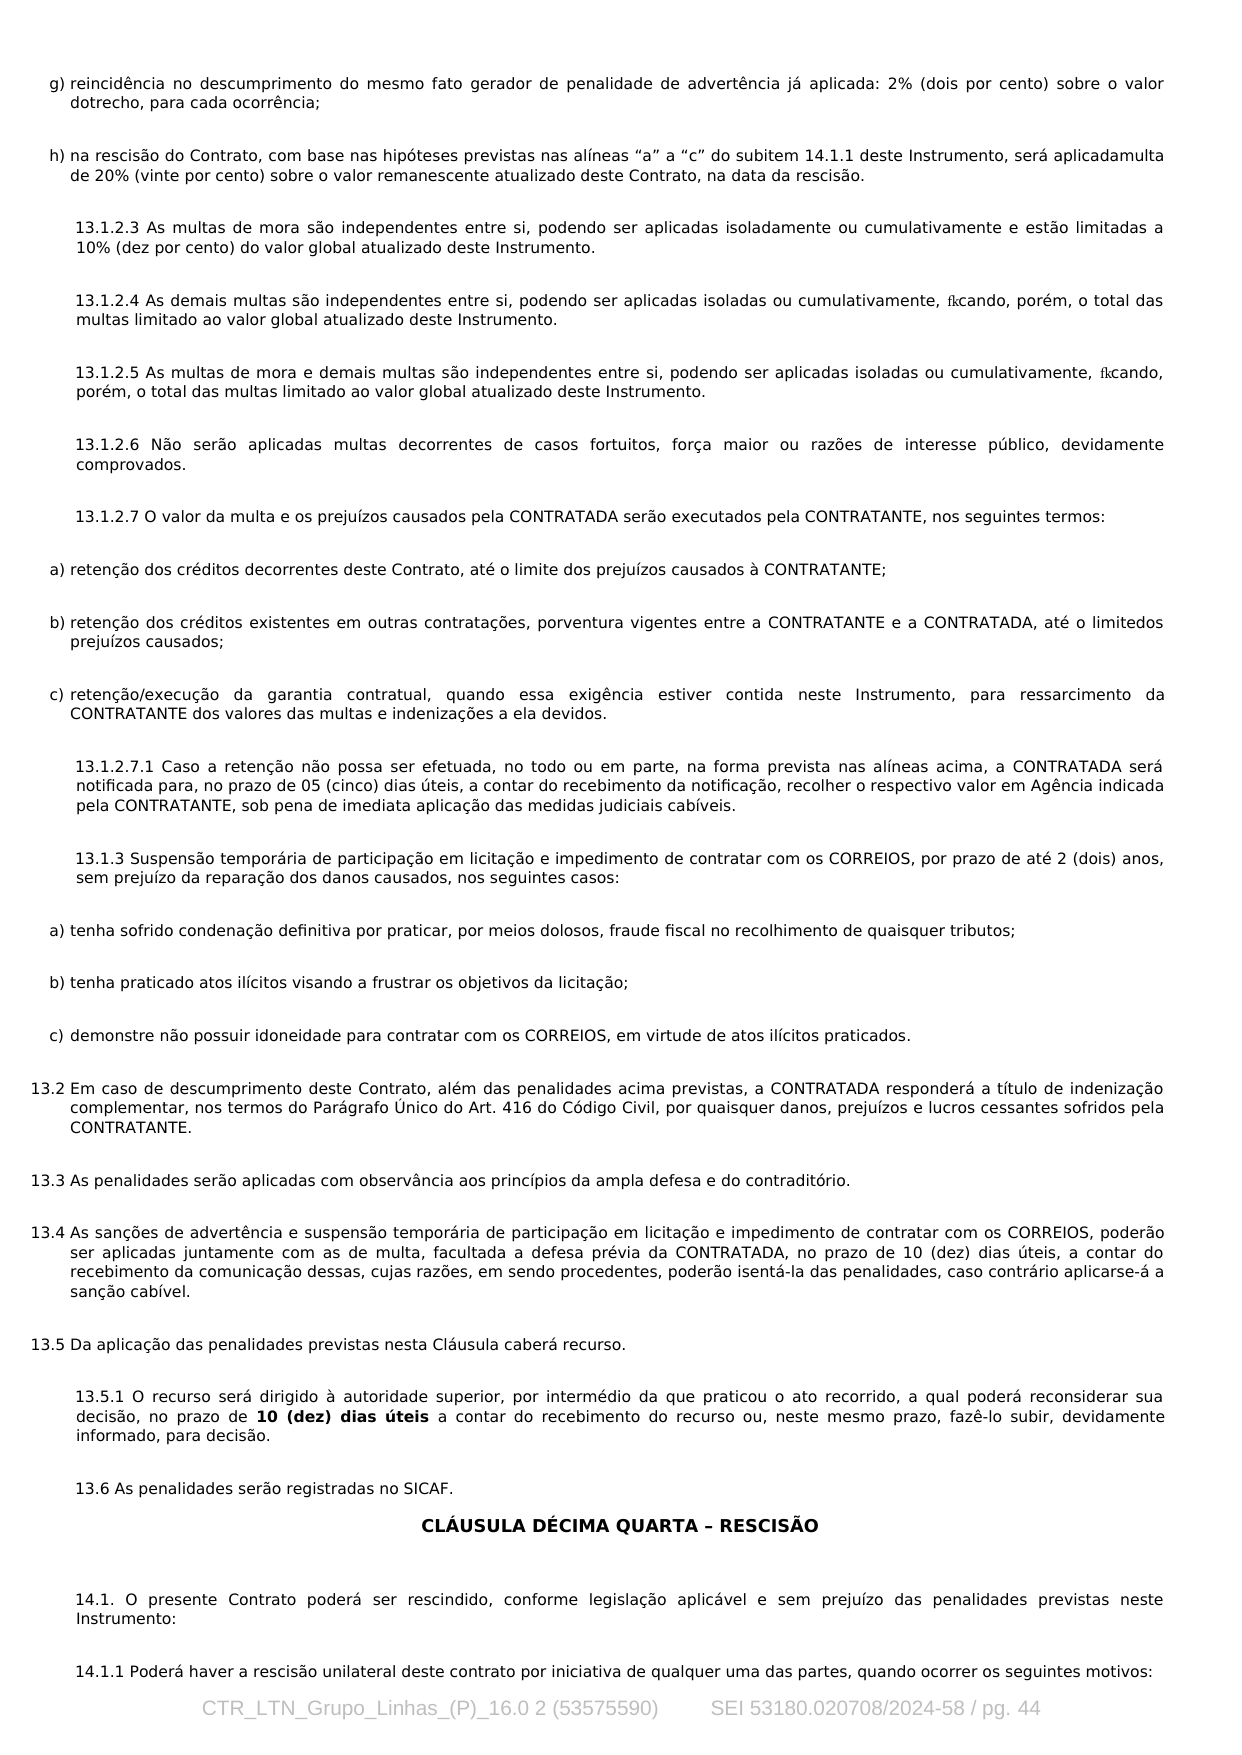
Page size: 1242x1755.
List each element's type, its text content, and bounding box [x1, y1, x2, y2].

list tenha sofrido condenação definitiva por praticar, por meios dolosos, fraude fiscal no recolhimento de quaisquer tributos; [49, 922, 1166, 940]
list reincidência no descumprimento do mesmo fato gerador de penalidade de advertência já aplicada: 2% (dois por cento) sobre o valor dotrecho, para cada ocorrência; [49, 75, 1166, 113]
list tenha praticado atos ilícitos visando a frustrar os objetivos da licitação; [49, 974, 1166, 993]
list retenção/execução da garantia contratual, quando essa exigência estiver contida neste Instrumento, para ressarcimento da CONTRATANTE dos valores das multas e indenizações a ela devidos. [49, 686, 1166, 723]
text 13.1.2.3 As multas de mora são independentes entre si, podendo ser aplicadas isoladamente ou cumulativamente e estão limitadas a 10% (dez por cento) do valor global atualizado deste Instrumento. [75, 219, 1166, 257]
text 13.1.3 Suspensão temporária de participação em licitação e impedimento de contratar com os CORREIOS, por prazo de até 2 (dois) anos, sem prejuízo da reparação dos danos causados, nos seguintes casos: [75, 849, 1166, 887]
text 13.1.2.7.1 Caso a retenção não possa ser efetuada, no todo ou em parte, na forma prevista nas alíneas acima, a CONTRATADA será notificada para, no prazo de 05 (cinco) dias úteis, a contar do recebimento da notificação, recolher o respectivo valor em Agência indicada pela CONTRATANTE, sob pena de imediata aplicação das medidas judiciais cabíveis. [75, 758, 1166, 815]
list As penalidades serão aplicadas com observância aos princípios da ampla defesa e do contraditório. [30, 1172, 1166, 1190]
list As sanções de advertência e suspensão temporária de participação em licitação e impedimento de contratar com os CORREIOS, poderão ser aplicadas juntamente com as de multa, facultada a defesa prévia da CONTRATADA, no prazo de 10 (dez) dias úteis, a contar do recebimento da comunicação dessas, cujas razões, em sendo procedentes, poderão isentá-la das penalidades, caso contrário aplicarse-á a sanção cabível. [30, 1224, 1166, 1301]
list na rescisão do Contrato, com base nas hipóteses previstas nas alíneas “a” a “c” do subitem 14.1.1 deste Instrumento, será aplicadamulta de 20% (vinte por cento) sobre o valor remanescente atualizado deste Contrato, na data da rescisão. [49, 147, 1166, 185]
text 13.1.2.5 As multas de mora e demais multas são independentes entre si, podendo ser aplicadas isoladas ou cumulativamente, cando, porém, o total das multas limitado ao valor global atualizado deste Instrumento. [75, 364, 1166, 401]
text 13.6 As penalidades serão registradas no SICAF. [75, 1480, 1166, 1498]
list Da aplicação das penalidades previstas nesta Cláusula caberá recurso. [30, 1335, 1166, 1354]
list retenção dos créditos existentes em outras contratações, porventura vigentes entre a CONTRATANTE e a CONTRATADA, até o limitedos prejuízos causados; [49, 613, 1166, 651]
text 13.1.2.7 O valor da multa e os prejuízos causados pela CONTRATADA serão executados pela CONTRATANTE, nos seguintes termos: [75, 508, 1166, 526]
list demonstre não possuir idoneidade para contratar com os CORREIOS, em virtude de atos ilícitos praticados. [49, 1027, 1166, 1045]
text 13.5.1 O recurso será dirigido à autoridade superior, por intermédio da que praticou o ato recorrido, a qual poderá reconsiderar sua decisão, no prazo de 10 (dez) dias úteis a contar do recebimento do recurso ou, neste mesmo prazo, fazê-lo subir, devidamente informado, para decisão. [75, 1388, 1166, 1445]
text 14.1.1 Poderá haver a rescisão unilateral deste contrato por iniciativa de qualquer uma das partes, quando ocorrer os seguintes motivos: [75, 1663, 1166, 1681]
list retenção dos créditos decorrentes deste Contrato, até o limite dos prejuízos causados à CONTRATANTE; [49, 561, 1166, 579]
subtitle CLÁUSULA DÉCIMA QUARTA – RESCISÃO [70, 1516, 1170, 1537]
text 14.1. O presente Contrato poderá ser rescindido, conforme legislação aplicável e sem prejuízo das penalidades previstas neste Instrumento: [75, 1590, 1166, 1628]
text 13.1.2.4 As demais multas são independentes entre si, podendo ser aplicadas isoladas ou cumulativamente, cando, porém, o total das multas limitado ao valor global atualizado deste Instrumento. [75, 292, 1166, 329]
text 13.1.2.6 Não serão aplicadas multas decorrentes de casos fortuitos, força maior ou razões de interesse público, devidamente comprovados. [75, 436, 1166, 474]
list Em caso de descumprimento deste Contrato, além das penalidades acima previstas, a CONTRATADA responderá a título de indenização complementar, nos termos do Parágrafo Único do Art. 416 do Código Civil, por quaisquer danos, prejuízos e lucros cessantes sofridos pela CONTRATANTE. [30, 1080, 1166, 1137]
